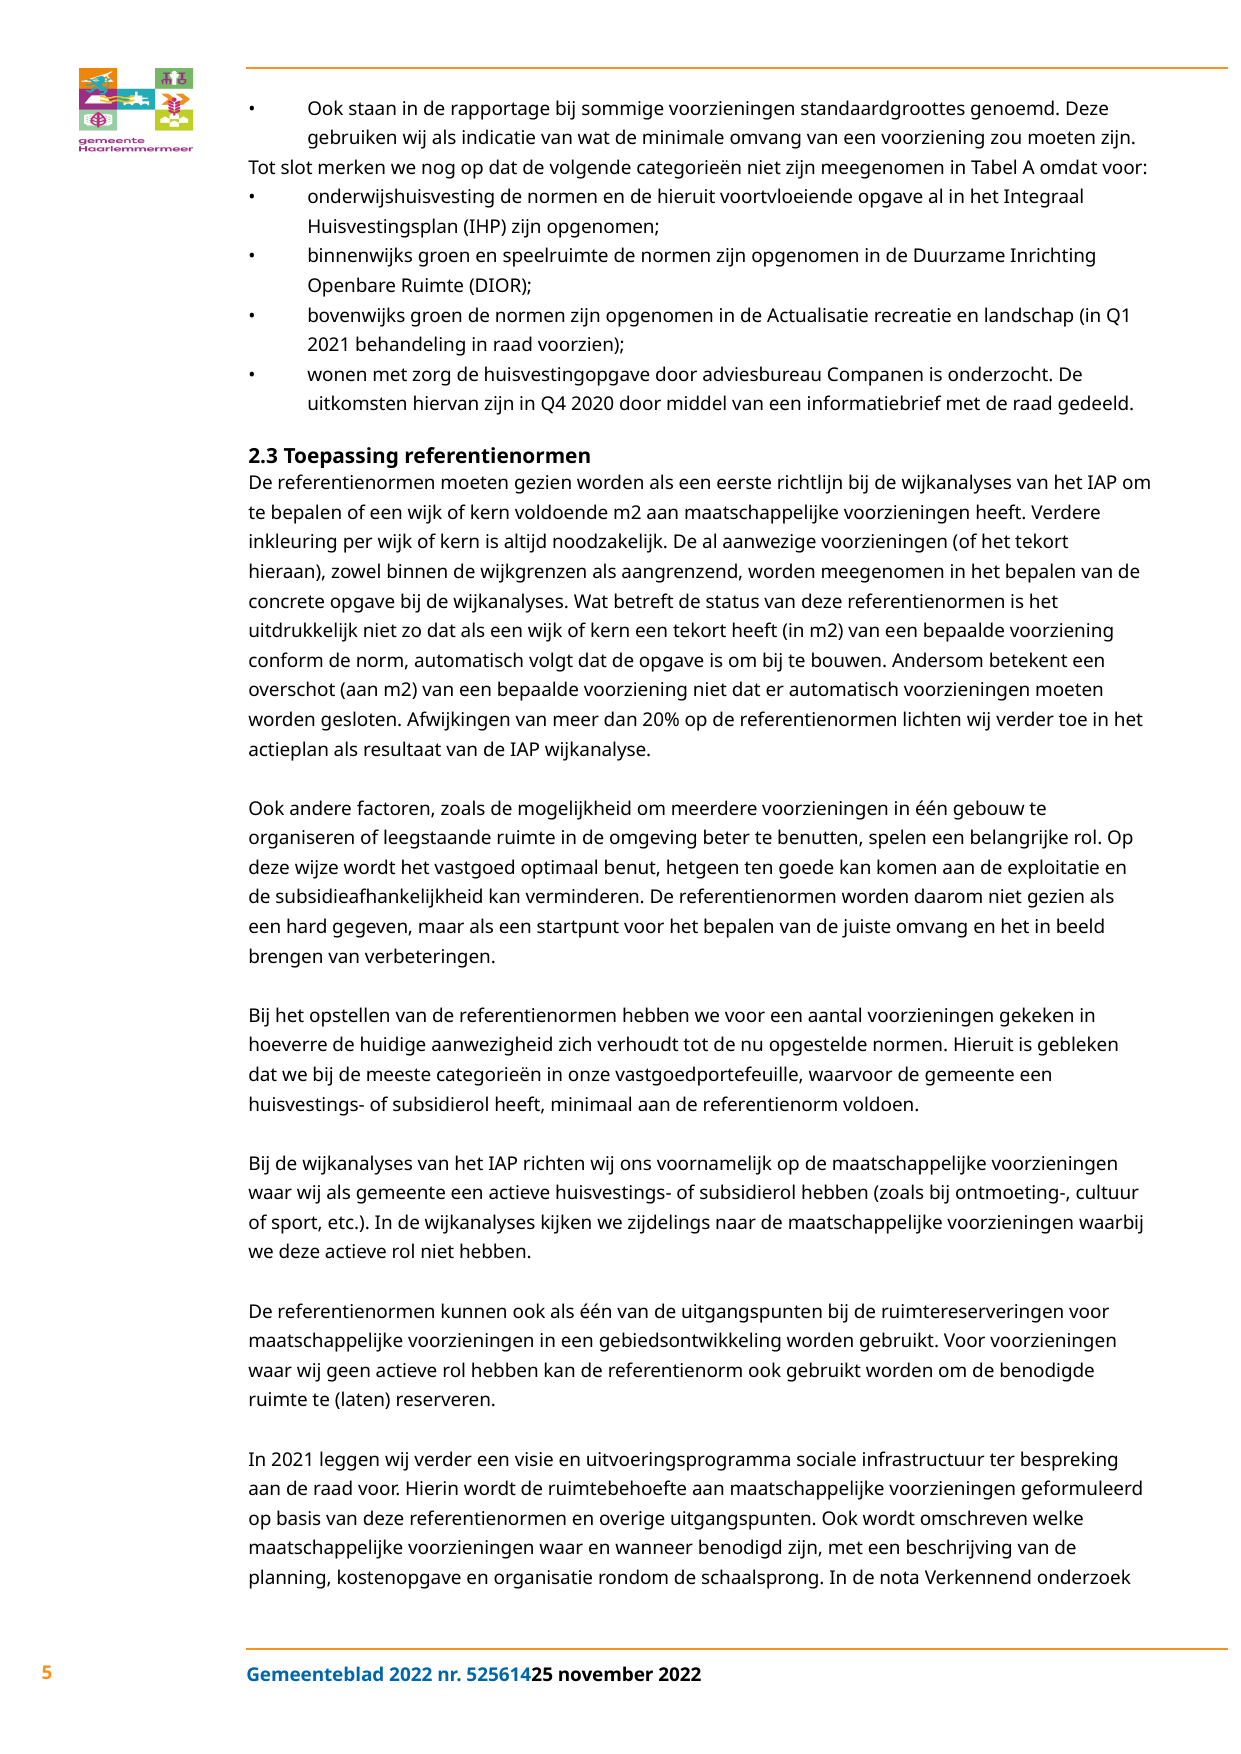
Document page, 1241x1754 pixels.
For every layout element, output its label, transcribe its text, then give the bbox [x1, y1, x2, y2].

list binnenwijks groen en speelruimte de normen zijn opgenomen in de Duurzame Inrichting Openbare Ruimte (DIOR); [248, 243, 1152, 298]
list Ook staan in de rapportage bij sommige voorzieningen standaardgroottes genoemd. Deze gebruiken wij als indicatie van wat de minimale omvang van een voorziening zou moeten zijn. [248, 95, 1152, 150]
list bovenwijks groen de normen zijn opgenomen in de Actualisatie recreatie en landschap (in Q1 2021 behandeling in raad voorzien); [248, 302, 1152, 357]
list onderwijshuisvesting de normen en de hieruit voortvloeiende opgave al in het Integraal Huisvestingsplan (IHP) zijn opgenomen; [248, 183, 1152, 239]
text Tot slot merken we nog op dat de volgende categorieën niet zijn meegenomen in Tabel A omdat voor: [248, 154, 1152, 180]
text De referentienormen kunnen ook als één van de uitgangspunten bij de ruimtereserveringen voor maatschappelijke voorzieningen in een gebiedsontwikkeling worden gebruikt. Voor voorzieningen waar wij geen actieve rol hebben kan de referentienorm ook gebruikt worden om de benodigde ruimte te (laten) reserveren. [248, 1298, 1152, 1412]
text Ook andere factoren, zoals de mogelijkheid om meerdere voorzieningen in één gebouw te organiseren of leegstaande ruimte in de omgeving beter te benutten, spelen een belangrijke rol. Op deze wijze wordt het vastgoed optimaal benut, hetgeen ten goede kan komen aan de exploitatie en de subsidieafhankelijkheid kan verminderen. De referentienormen worden daarom niet gezien als een hard gegeven, maar als een startpunt voor het bepalen van de juiste omvang en het in beeld brengen van verbeteringen. [248, 795, 1152, 968]
text In 2021 leggen wij verder een visie en uitvoeringsprogramma sociale infrastructuur ter bespreking aan de raad voor. Hierin wordt de ruimtebehoefte aan maatschappelijke voorzieningen geformuleerd op basis van deze referentienormen en overige uitgangspunten. Ook wordt omschreven welke maatschappelijke voorzieningen waar en wanneer benodigd zijn, met een beschrijving van de planning, kostenopgave en organisatie rondom de schaalsprong. In de nota Verkennend onderzoek [248, 1446, 1152, 1590]
text Bij het opstellen van de referentienormen hebben we voor een aantal voorzieningen gekeken in hoeverre de huidige aanwezigheid zich verhoudt tot de nu opgestelde normen. Hieruit is gebleken dat we bij de meeste categorieën in onze vastgoedportefeuille, waarvoor de gemeente een huisvestings- of subsidierol heeft, minimaal aan de referentienorm voldoen. [248, 1002, 1152, 1116]
text De referentienormen moeten gezien worden als een eerste richtlijn bij de wijkanalyses van het IAP om te bepalen of een wijk of kern voldoende m2 aan maatschappelijke voorzieningen heeft. Verdere inkleuring per wijk of kern is altijd noodzakelijk. De al aanwezige voorzieningen (of het tekort hieraan), zowel binnen de wijkgrenzen als aangrenzend, worden meegenomen in het bepalen van de concrete opgave bij de wijkanalyses. Wat betreft de status van deze referentienormen is het uitdrukkelijk niet zo dat als een wijk of kern een tekort heeft (in m2) van een bepaalde voorziening conform de norm, automatisch volgt dat de opgave is om bij te bouwen. Andersom betekent een overschot (aan m2) van een bepaalde voorziening niet dat er automatisch voorzieningen moeten worden gesloten. Afwijkingen van meer dan 20% op de referentienormen lichten wij verder toe in het actieplan als resultaat van de IAP wijkanalyse. [248, 469, 1152, 761]
text 2.3 Toepassing referentienormen [248, 441, 1152, 469]
list wonen met zorg de huisvestingopgave door adviesbureau Companen is onderzocht. De uitkomsten hiervan zijn in Q4 2020 door middel van een informatiebrief met de raad gedeeld. [248, 361, 1152, 416]
picture [41, 47, 231, 172]
text Bij de wijkanalyses van het IAP richten wij ons voornamelijk op de maatschappelijke voorzieningen waar wij als gemeente een actieve huisvestings- of subsidierol hebben (zoals bij ontmoeting-, cultuur of sport, etc.). In de wijkanalyses kijken we zijdelings naar de maatschappelijke voorzieningen waarbij we deze actieve rol niet hebben. [248, 1150, 1152, 1264]
